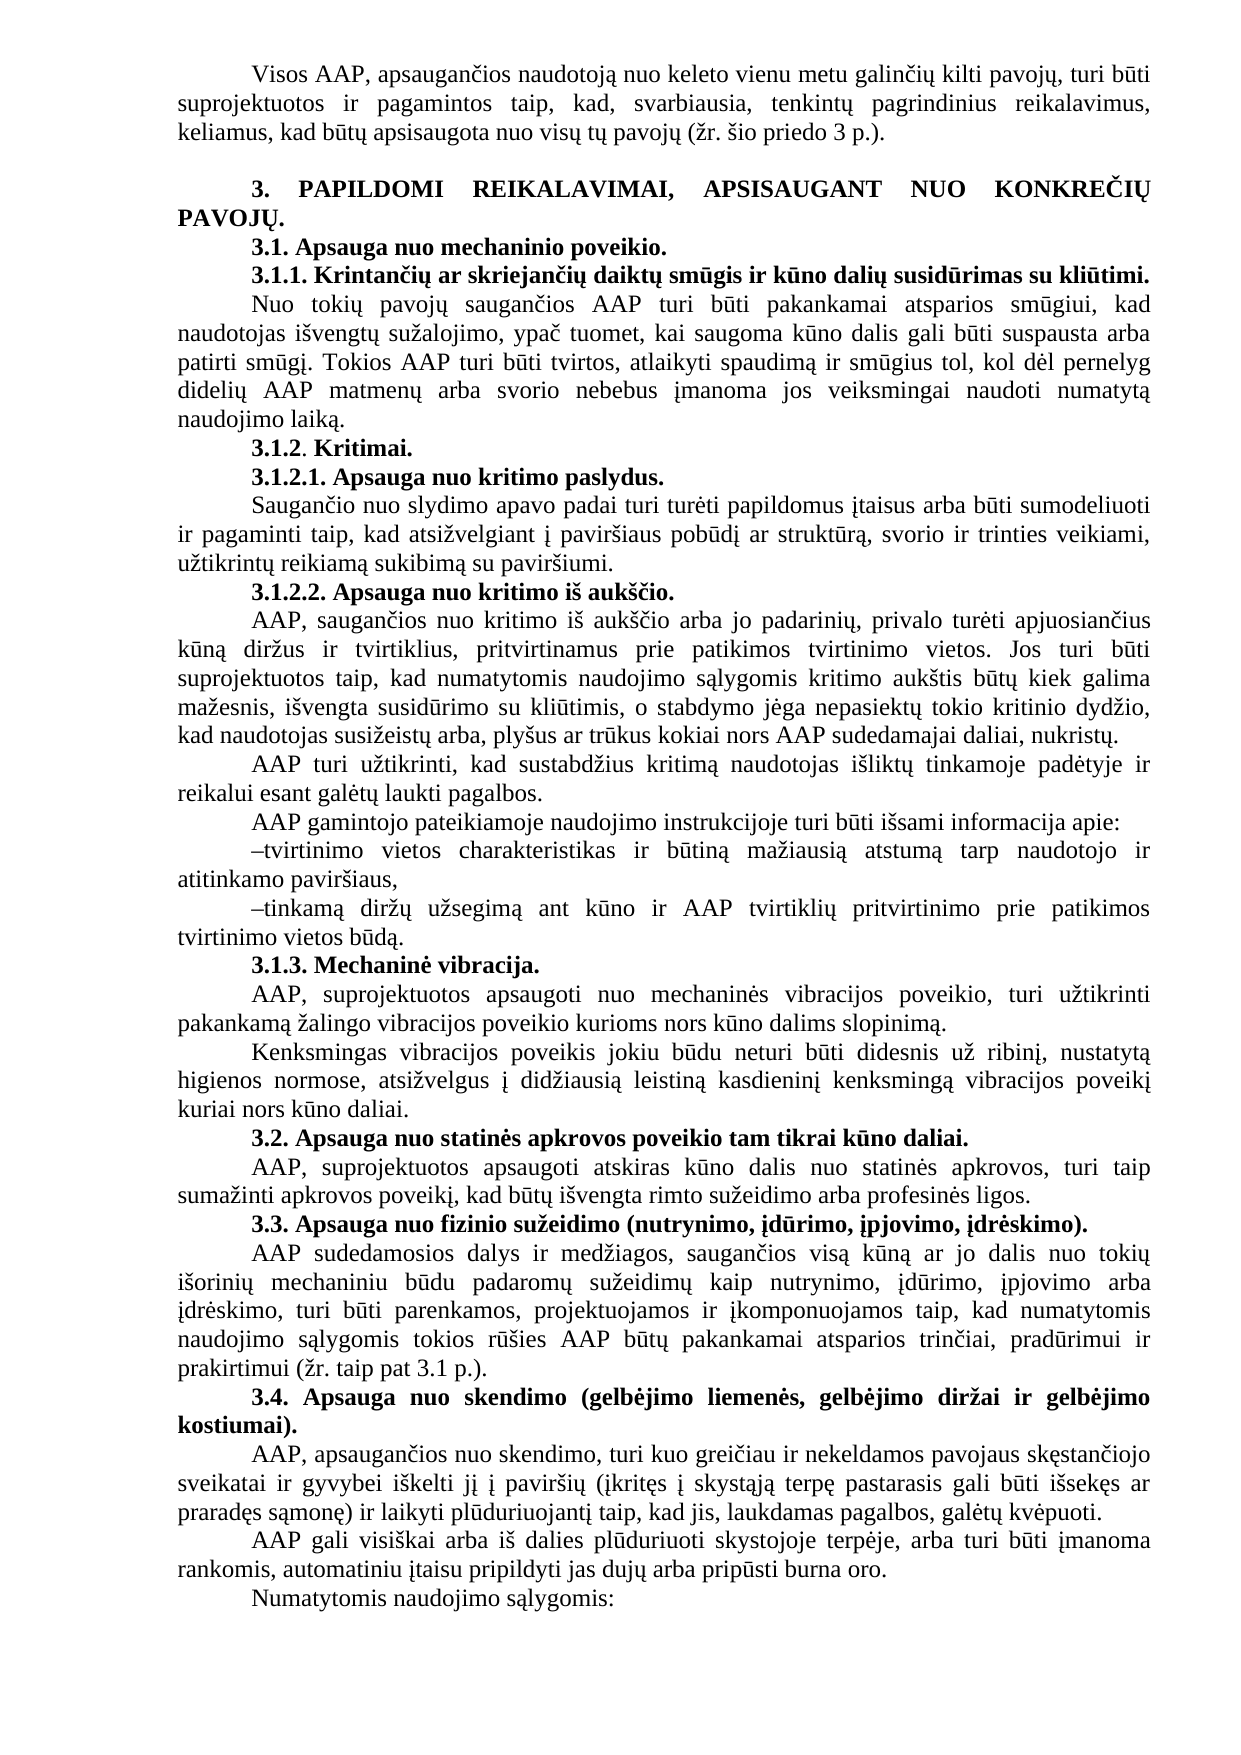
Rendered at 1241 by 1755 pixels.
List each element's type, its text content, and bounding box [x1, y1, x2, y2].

text Nuo tokių pavojų saugančios AAP turi būti pakankamai atsparios smūgiui, kad naudotojas išvengtų sužalojimo, ypač tuomet, kai saugoma kūno dalis gali būti suspausta arba patirti smūgį. Tokios AAP turi būti tvirtos, atlaikyti spaudimą ir smūgius tol, kol dėl pernelyg didelių AAP matmenų arba svorio nebebus įmanoma jos veiksmingai naudoti numatytą naudojimo laiką. [177, 289, 1152, 433]
text Numatytomis naudojimo sąlygomis: [177, 1583, 1152, 1612]
text AAP sudedamosios dalys ir medžiagos, saugančios visą kūną ar jo dalis nuo tokių išorinių mechaniniu būdu padaromų sužeidimų kaip nutrynimo, įdūrimo, įpjovimo arba įdrėskimo, turi būti parenkamos, projektuojamos ir įkomponuojamos taip, kad numatytomis naudojimo sąlygomis tokios rūšies AAP būtų pakankamai atsparios trinčiai, pradūrimui ir prakirtimui (žr. taip pat 3.1 p.). [177, 1238, 1152, 1382]
text 3.1.1. Krintančių ar skriejančių daiktų smūgis ir kūno dalių susidūrimas su kliūtimi. [177, 260, 1152, 289]
text Visos AAP, apsaugančios naudotoją nuo keleto vienu metu galinčių kilti pavojų, turi būti suprojektuotos ir pagamintos taip, kad, svarbiausia, tenkintų pagrindinius reikalavimus, keliamus, kad būtų apsisaugota nuo visų tų pavojų (žr. šio priedo 3 p.). [177, 59, 1152, 145]
text –tinkamą diržų užsegimą ant kūno ir AAP tvirtiklių pritvirtinimo prie patikimos tvirtinimo vietos būdą. [177, 893, 1152, 950]
text 3.1.2. Kritimai. [177, 433, 1152, 462]
text –tvirtinimo vietos charakteristikas ir būtiną mažiausią atstumą tarp naudotojo ir atitinkamo paviršiaus, [177, 835, 1152, 893]
text AAP, apsaugančios nuo skendimo, turi kuo greičiau ir nekeldamos pavojaus skęstančiojo sveikatai ir gyvybei iškelti jį į paviršių (įkritęs į skystąją terpę pastarasis gali būti išsekęs ar praradęs sąmonę) ir laikyti plūduriuojantį taip, kad jis, laukdamas pagalbos, galėtų kvėpuoti. [177, 1439, 1152, 1525]
text 3. PAPILDOMI REIKALAVIMAI, apsisaugaNT nuo konkreČIŲ pavojŲ. [177, 174, 1152, 232]
text 3.3. Apsauga nuo fizinio sužeidimo (nutrynimo, įdūrimo, įpjovimo, įdrėskimo). [177, 1209, 1152, 1238]
text 3.2. Apsauga nuo statinės apkrovos poveikio tam tikrai kūno daliai. [177, 1123, 1152, 1152]
text 3.1.2.1. Apsauga nuo kritimo paslydus. [177, 462, 1152, 490]
text Saugančio nuo slydimo apavo padai turi turėti papildomus įtaisus arba būti sumodeliuoti ir pagaminti taip, kad atsižvelgiant į paviršiaus pobūdį ar struktūrą, svorio ir trinties veikiami, užtikrintų reikiamą sukibimą su paviršiumi. [177, 490, 1152, 577]
text AAP, saugančios nuo kritimo iš aukščio arba jo padarinių, privalo turėti apjuosiančius kūną diržus ir tvirtiklius, pritvirtinamus prie patikimos tvirtinimo vietos. Jos turi būti suprojektuotos taip, kad numatytomis naudojimo sąlygomis kritimo aukštis būtų kiek galima mažesnis, išvengta susidūrimo su kliūtimis, o stabdymo jėga nepasiektų tokio kritinio dydžio, kad naudotojas susižeistų arba, plyšus ar trūkus kokiai nors AAP sudedamajai daliai, nukristų. [177, 605, 1152, 749]
text AAP turi užtikrinti, kad sustabdžius kritimą naudotojas išliktų tinkamoje padėtyje ir reikalui esant galėtų laukti pagalbos. [177, 749, 1152, 807]
text 3.1.3. Mechaninė vibracija. [177, 950, 1152, 979]
text 3.1. Apsauga nuo mechaninio poveikio. [177, 232, 1152, 260]
text 3.4. Apsauga nuo skendimo (gelbėjimo liemenės, gelbėjimo diržai ir gelbėjimo kostiumai). [177, 1382, 1152, 1439]
text 3.1.2.2. Apsauga nuo kritimo iš aukščio. [177, 577, 1152, 605]
text AAP gali visiškai arba iš dalies plūduriuoti skystojoje terpėje, arba turi būti įmanoma rankomis, automatiniu įtaisu pripildyti jas dujų arba pripūsti burna oro. [177, 1525, 1152, 1583]
text AAP, suprojektuotos apsaugoti nuo mechaninės vibracijos poveikio, turi užtikrinti pakankamą žalingo vibracijos poveikio kurioms nors kūno dalims slopinimą. [177, 979, 1152, 1037]
text Kenksmingas vibracijos poveikis jokiu būdu neturi būti didesnis už ribinį, nustatytą higienos normose, atsižvelgus į didžiausią leistiną kasdieninį kenksmingą vibracijos poveikį kuriai nors kūno daliai. [177, 1037, 1152, 1123]
text AAP gamintojo pateikiamoje naudojimo instrukcijoje turi būti išsami informacija apie: [177, 807, 1152, 835]
text AAP, suprojektuotos apsaugoti atskiras kūno dalis nuo statinės apkrovos, turi taip sumažinti apkrovos poveikį, kad būtų išvengta rimto sužeidimo arba profesinės ligos. [177, 1152, 1152, 1209]
